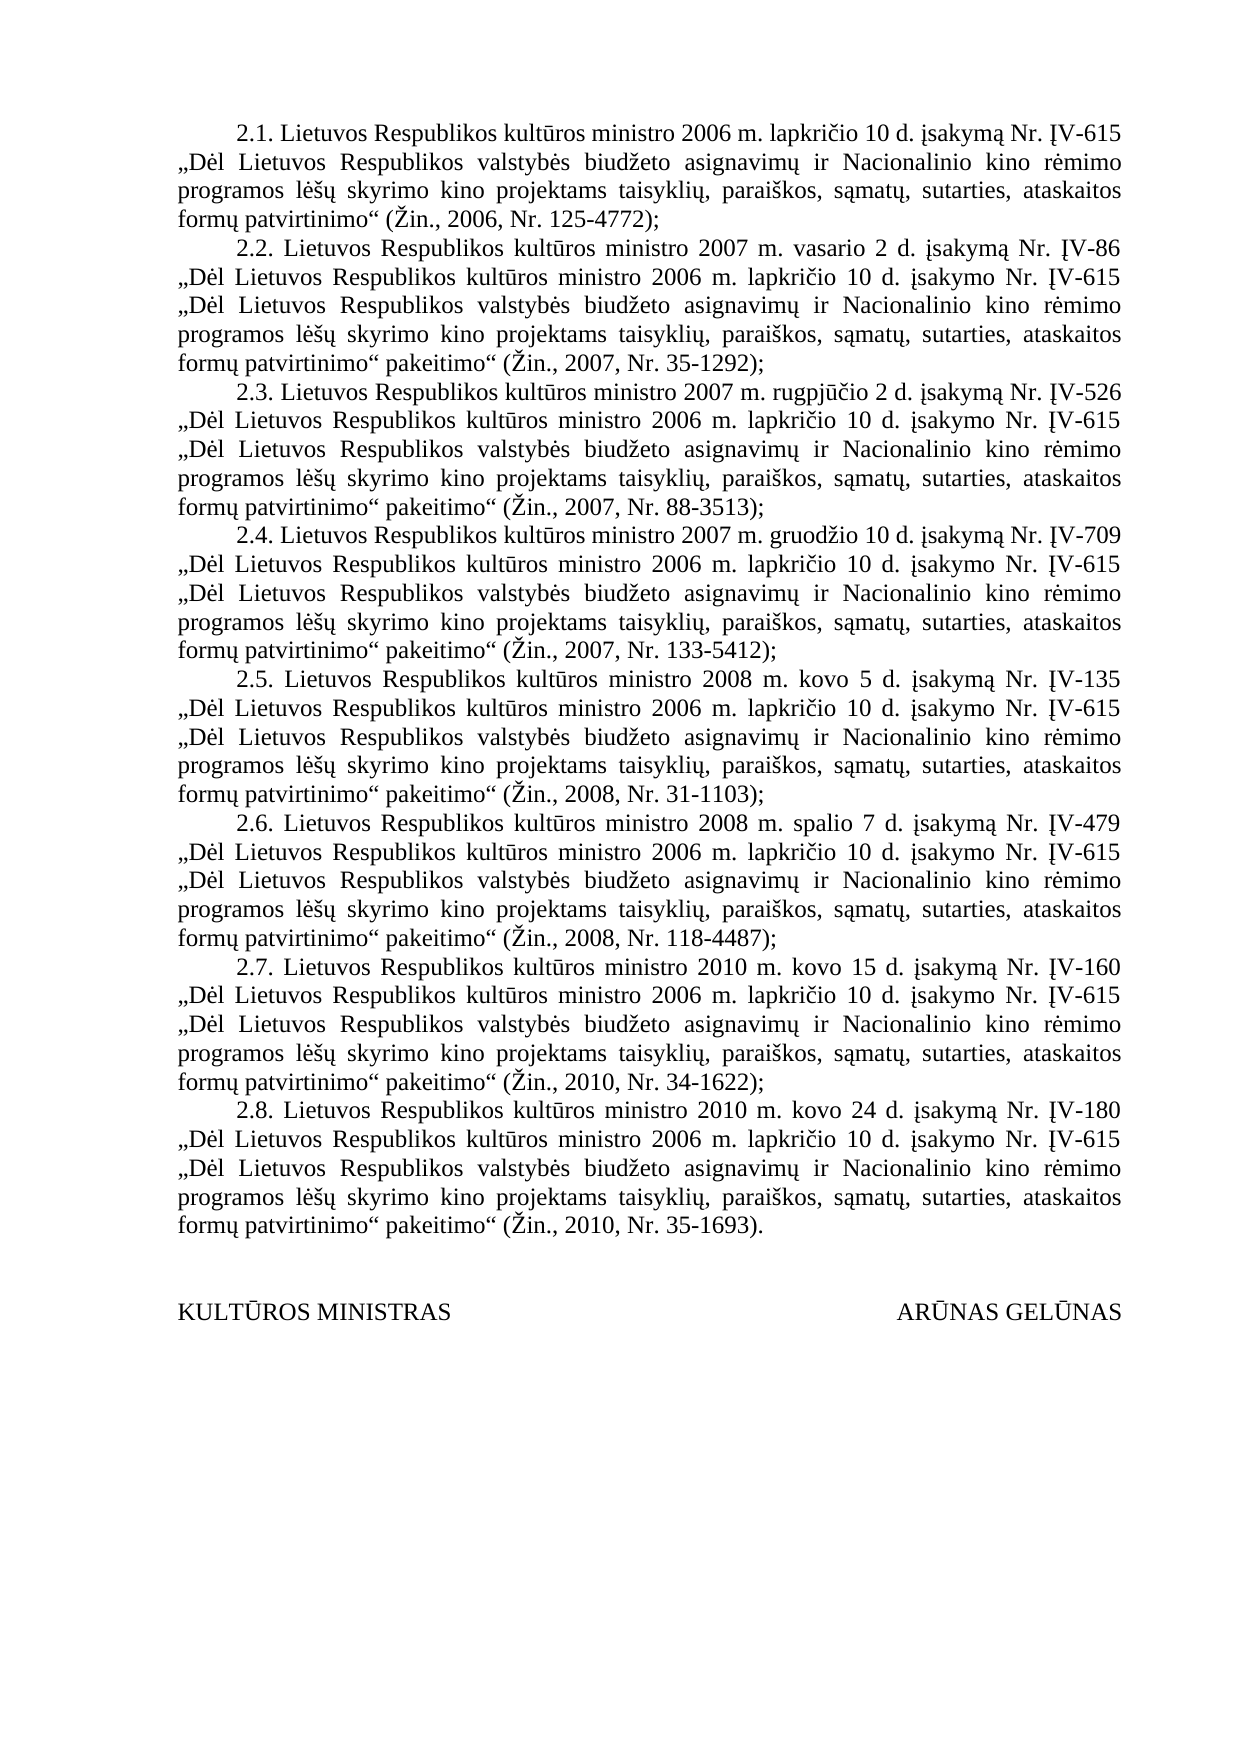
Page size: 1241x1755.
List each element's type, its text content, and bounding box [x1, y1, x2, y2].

text 2.7. Lietuvos Respublikos kultūros ministro 2010 m. kovo 15 d. įsakymą Nr. ĮV-160 „Dėl Lietuvos Respublikos kultūros ministro 2006 m. lapkričio 10 d. įsakymo Nr. ĮV-615 „Dėl Lietuvos Respublikos valstybės biudžeto asignavimų ir Nacionalinio kino rėmimo programos lėšų skyrimo kino projektams taisyklių, paraiškos, sąmatų, sutarties, ataskaitos formų patvirtinimo“ pakeitimo“ (Žin., 2010, Nr. 34-1622); [177, 952, 1122, 1096]
text 2.3. Lietuvos Respublikos kultūros ministro 2007 m. rugpjūčio 2 d. įsakymą Nr. ĮV-526 „Dėl Lietuvos Respublikos kultūros ministro 2006 m. lapkričio 10 d. įsakymo Nr. ĮV-615 „Dėl Lietuvos Respublikos valstybės biudžeto asignavimų ir Nacionalinio kino rėmimo programos lėšų skyrimo kino projektams taisyklių, paraiškos, sąmatų, sutarties, ataskaitos formų patvirtinimo“ pakeitimo“ (Žin., 2007, Nr. 88-3513); [177, 377, 1122, 521]
text 2.6. Lietuvos Respublikos kultūros ministro 2008 m. spalio 7 d. įsakymą Nr. ĮV-479 „Dėl Lietuvos Respublikos kultūros ministro 2006 m. lapkričio 10 d. įsakymo Nr. ĮV-615 „Dėl Lietuvos Respublikos valstybės biudžeto asignavimų ir Nacionalinio kino rėmimo programos lėšų skyrimo kino projektams taisyklių, paraiškos, sąmatų, sutarties, ataskaitos formų patvirtinimo“ pakeitimo“ (Žin., 2008, Nr. 118-4487); [177, 808, 1122, 952]
text 2.2. Lietuvos Respublikos kultūros ministro 2007 m. vasario 2 d. įsakymą Nr. ĮV-86 „Dėl Lietuvos Respublikos kultūros ministro 2006 m. lapkričio 10 d. įsakymo Nr. ĮV-615 „Dėl Lietuvos Respublikos valstybės biudžeto asignavimų ir Nacionalinio kino rėmimo programos lėšų skyrimo kino projektams taisyklių, paraiškos, sąmatų, sutarties, ataskaitos formų patvirtinimo“ pakeitimo“ (Žin., 2007, Nr. 35-1292); [177, 233, 1122, 377]
text 2.4. Lietuvos Respublikos kultūros ministro 2007 m. gruodžio 10 d. įsakymą Nr. ĮV-709 „Dėl Lietuvos Respublikos kultūros ministro 2006 m. lapkričio 10 d. įsakymo Nr. ĮV-615 „Dėl Lietuvos Respublikos valstybės biudžeto asignavimų ir Nacionalinio kino rėmimo programos lėšų skyrimo kino projektams taisyklių, paraiškos, sąmatų, sutarties, ataskaitos formų patvirtinimo“ pakeitimo“ (Žin., 2007, Nr. 133-5412); [177, 521, 1122, 664]
text 2.1. Lietuvos Respublikos kultūros ministro 2006 m. lapkričio 10 d. įsakymą Nr. ĮV-615 „Dėl Lietuvos Respublikos valstybės biudžeto asignavimų ir Nacionalinio kino rėmimo programos lėšų skyrimo kino projektams taisyklių, paraiškos, sąmatų, sutarties, ataskaitos formų patvirtinimo“ (Žin., 2006, Nr. 125-4772); [177, 118, 1122, 233]
text 2.5. Lietuvos Respublikos kultūros ministro 2008 m. kovo 5 d. įsakymą Nr. ĮV-135 „Dėl Lietuvos Respublikos kultūros ministro 2006 m. lapkričio 10 d. įsakymo Nr. ĮV-615 „Dėl Lietuvos Respublikos valstybės biudžeto asignavimų ir Nacionalinio kino rėmimo programos lėšų skyrimo kino projektams taisyklių, paraiškos, sąmatų, sutarties, ataskaitos formų patvirtinimo“ pakeitimo“ (Žin., 2008, Nr. 31-1103); [177, 664, 1122, 808]
text 2.8. Lietuvos Respublikos kultūros ministro 2010 m. kovo 24 d. įsakymą Nr. ĮV-180 „Dėl Lietuvos Respublikos kultūros ministro 2006 m. lapkričio 10 d. įsakymo Nr. ĮV-615 „Dėl Lietuvos Respublikos valstybės biudžeto asignavimų ir Nacionalinio kino rėmimo programos lėšų skyrimo kino projektams taisyklių, paraiškos, sąmatų, sutarties, ataskaitos formų patvirtinimo“ pakeitimo“ (Žin., 2010, Nr. 35-1693). [177, 1096, 1122, 1239]
text Kultūros ministras Arūnas Gelūnas [177, 1297, 1122, 1326]
